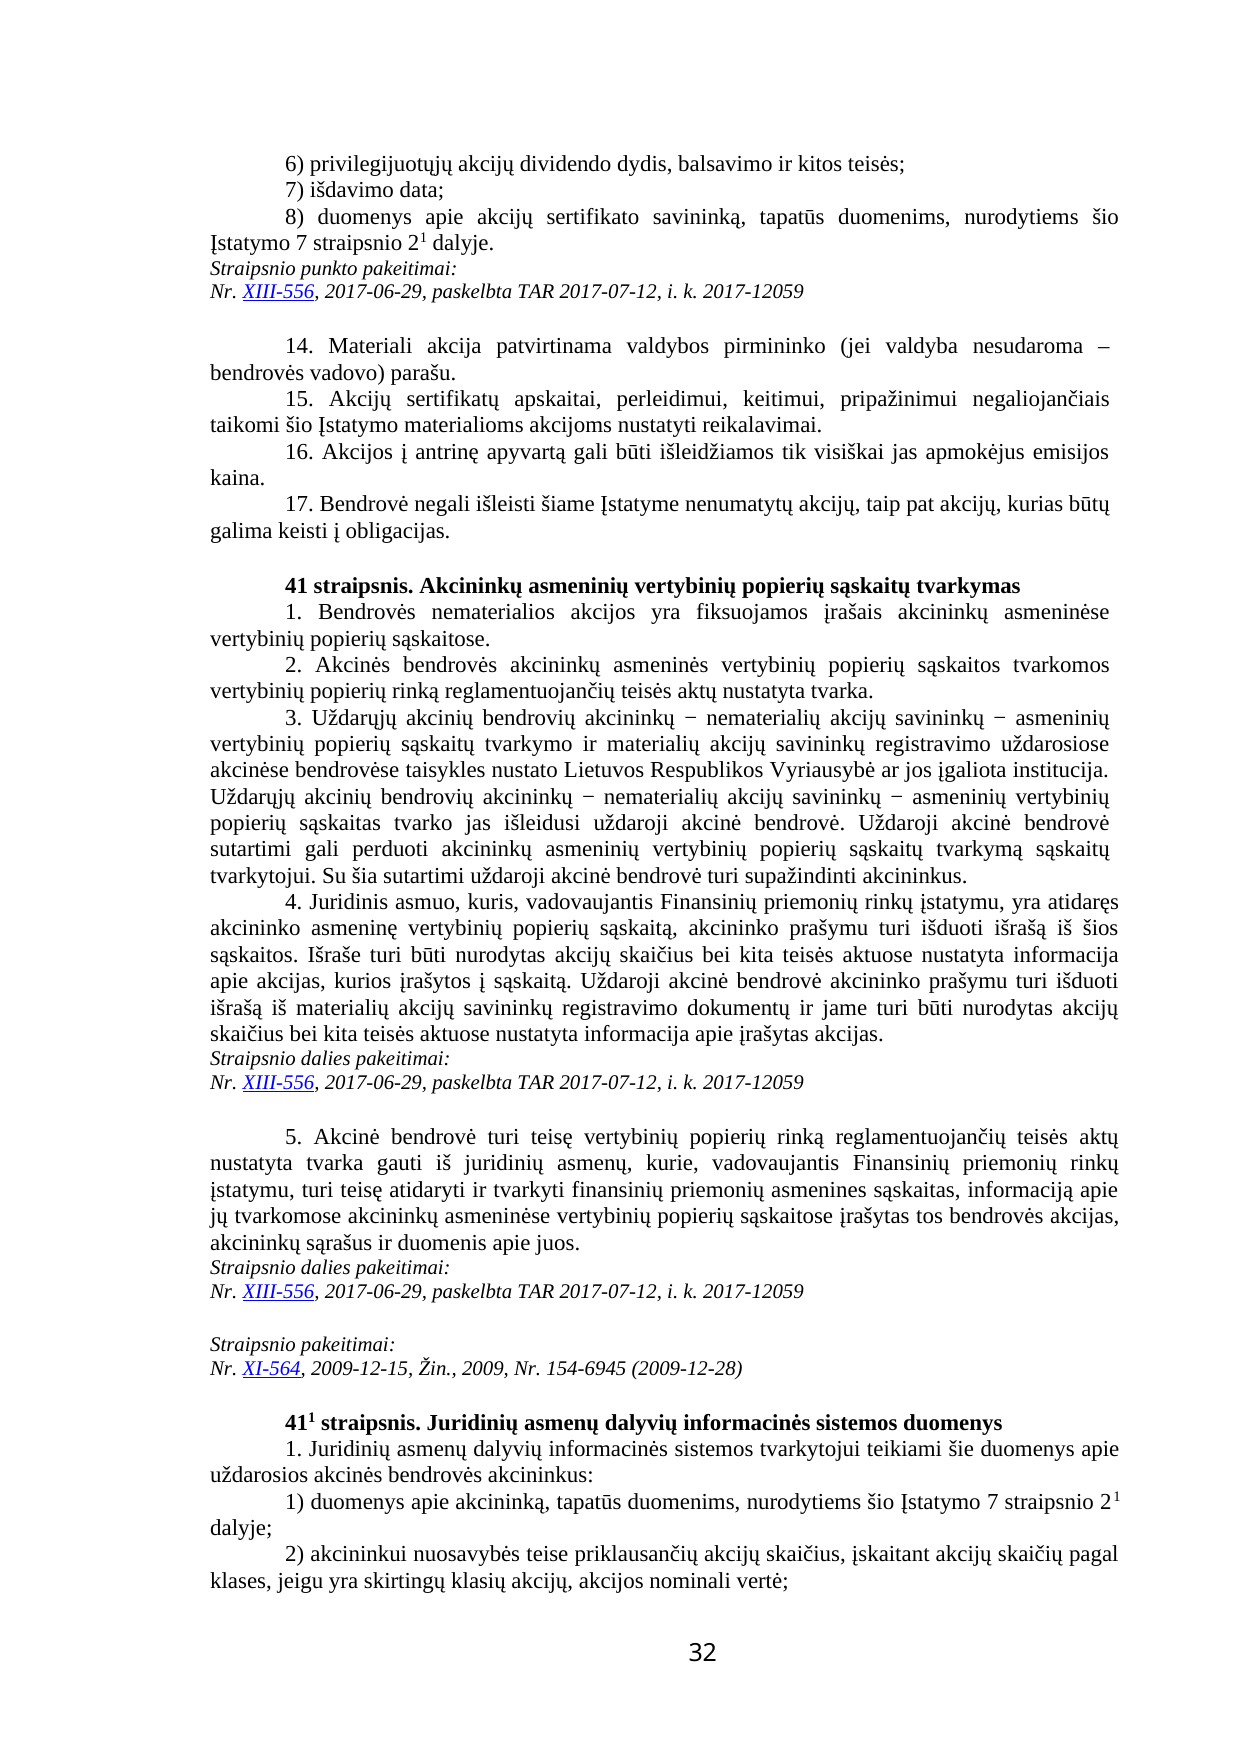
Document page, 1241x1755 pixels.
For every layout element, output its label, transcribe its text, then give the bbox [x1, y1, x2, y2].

text 17. Bendrovė negali išleisti šiame Įstatyme nenumatytų akcijų, taip pat akcijų, kurias būtų galima keisti į obligacijas. [210, 490, 1111, 543]
text 14. Materiali akcija patvirtinama valdybos pirmininko (jei valdyba nesudaroma – bendrovės vadovo) parašu. [210, 332, 1111, 385]
text Nr. XI-564, 2009-12-15, Žin., 2009, Nr. 154-6945 (2009-12-28) [210, 1356, 1120, 1380]
text Straipsnio punkto pakeitimai: [210, 255, 1120, 279]
text 6) privilegijuotųjų akcijų dividendo dydis, balsavimo ir kitos teisės; [210, 150, 1111, 176]
text Straipsnio dalies pakeitimai: [210, 1255, 1120, 1279]
text 7) išdavimo data; [210, 176, 1111, 203]
text 16. Akcijos į antrinę apyvartą gali būti išleidžiamos tik visiškai jas apmokėjus emisijos kaina. [210, 438, 1111, 490]
text 8) duomenys apie akcijų sertifikato savininką, tapatūs duomenims, nurodytiems šio Įstatymo 7 straipsnio 21 dalyje. [210, 203, 1120, 255]
text 15. Akcijų sertifikatų apskaitai, perleidimui, keitimui, pripažinimui negaliojančiais taikomi šio Įstatymo materialioms akcijoms nustatyti reikalavimai. [210, 385, 1111, 438]
text 41 straipsnis. Akcininkų asmeninių vertybinių popierių sąskaitų tvarkymas [210, 572, 1111, 598]
text Nr. XIII-556, 2017-06-29, paskelbta TAR 2017-07-12, i. k. 2017-12059 [210, 279, 1120, 303]
text 1) duomenys apie akcininką, tapatūs duomenims, nurodytiems šio Įstatymo 7 straipsnio 21 dalyje; [210, 1488, 1120, 1540]
text 411 straipsnis. Juridinių asmenų dalyvių informacinės sistemos duomenys [210, 1409, 1120, 1435]
text Straipsnio dalies pakeitimai: [210, 1046, 1120, 1070]
text Nr. XIII-556, 2017-06-29, paskelbta TAR 2017-07-12, i. k. 2017-12059 [210, 1070, 1120, 1094]
text 2) akcininkui nuosavybės teise priklausančių akcijų skaičius, įskaitant akcijų skaičių pagal klases, jeigu yra skirtingų klasių akcijų, akcijos nominali vertė; [210, 1540, 1120, 1593]
text Straipsnio pakeitimai: [210, 1332, 1111, 1356]
text 1. Juridinių asmenų dalyvių informacinės sistemos tvarkytojui teikiami šie duomenys apie uždarosios akcinės bendrovės akcininkus: [210, 1435, 1120, 1488]
text 2. Akcinės bendrovės akcininkų asmeninės vertybinių popierių sąskaitos tvarkomos vertybinių popierių rinką reglamentuojančių teisės aktų nustatyta tvarka. [210, 651, 1111, 704]
text 1. Bendrovės nematerialios akcijos yra fiksuojamos įrašais akcininkų asmeninėse vertybinių popierių sąskaitose. [210, 598, 1111, 651]
text 3. Uždarųjų akcinių bendrovių akcininkų − nematerialių akcijų savininkų − asmeninių vertybinių popierių sąskaitų tvarkymo ir materialių akcijų savininkų registravimo uždarosiose akcinėse bendrovėse taisykles nustato Lietuvos Respublikos Vyriausybė ar jos įgaliota institucija. Uždarųjų akcinių bendrovių akcininkų − nematerialių akcijų savininkų − asmeninių vertybinių popierių sąskaitas tvarko jas išleidusi uždaroji akcinė bendrovė. Uždaroji akcinė bendrovė sutartimi gali perduoti akcininkų asmeninių vertybinių popierių sąskaitų tvarkymą sąskaitų tvarkytojui. Su šia sutartimi uždaroji akcinė bendrovė turi supažindinti akcininkus. [210, 704, 1111, 888]
text 5. Akcinė bendrovė turi teisę vertybinių popierių rinką reglamentuojančių teisės aktų nustatyta tvarka gauti iš juridinių asmenų, kurie, vadovaujantis Finansinių priemonių rinkų įstatymu, turi teisę atidaryti ir tvarkyti finansinių priemonių asmenines sąskaitas, informaciją apie jų tvarkomose akcininkų asmeninėse vertybinių popierių sąskaitose įrašytas tos bendrovės akcijas, akcininkų sąrašus ir duomenis apie juos. [210, 1123, 1120, 1255]
text 4. Juridinis asmuo, kuris, vadovaujantis Finansinių priemonių rinkų įstatymu, yra atidaręs akcininko asmeninę vertybinių popierių sąskaitą, akcininko prašymu turi išduoti išrašą iš šios sąskaitos. Išraše turi būti nurodytas akcijų skaičius bei kita teisės aktuose nustatyta informacija apie akcijas, kurios įrašytos į sąskaitą. Uždaroji akcinė bendrovė akcininko prašymu turi išduoti išrašą iš materialių akcijų savininkų registravimo dokumentų ir jame turi būti nurodytas akcijų skaičius bei kita teisės aktuose nustatyta informacija apie įrašytas akcijas. [210, 888, 1120, 1046]
text Nr. XIII-556, 2017-06-29, paskelbta TAR 2017-07-12, i. k. 2017-12059 [210, 1279, 1120, 1303]
